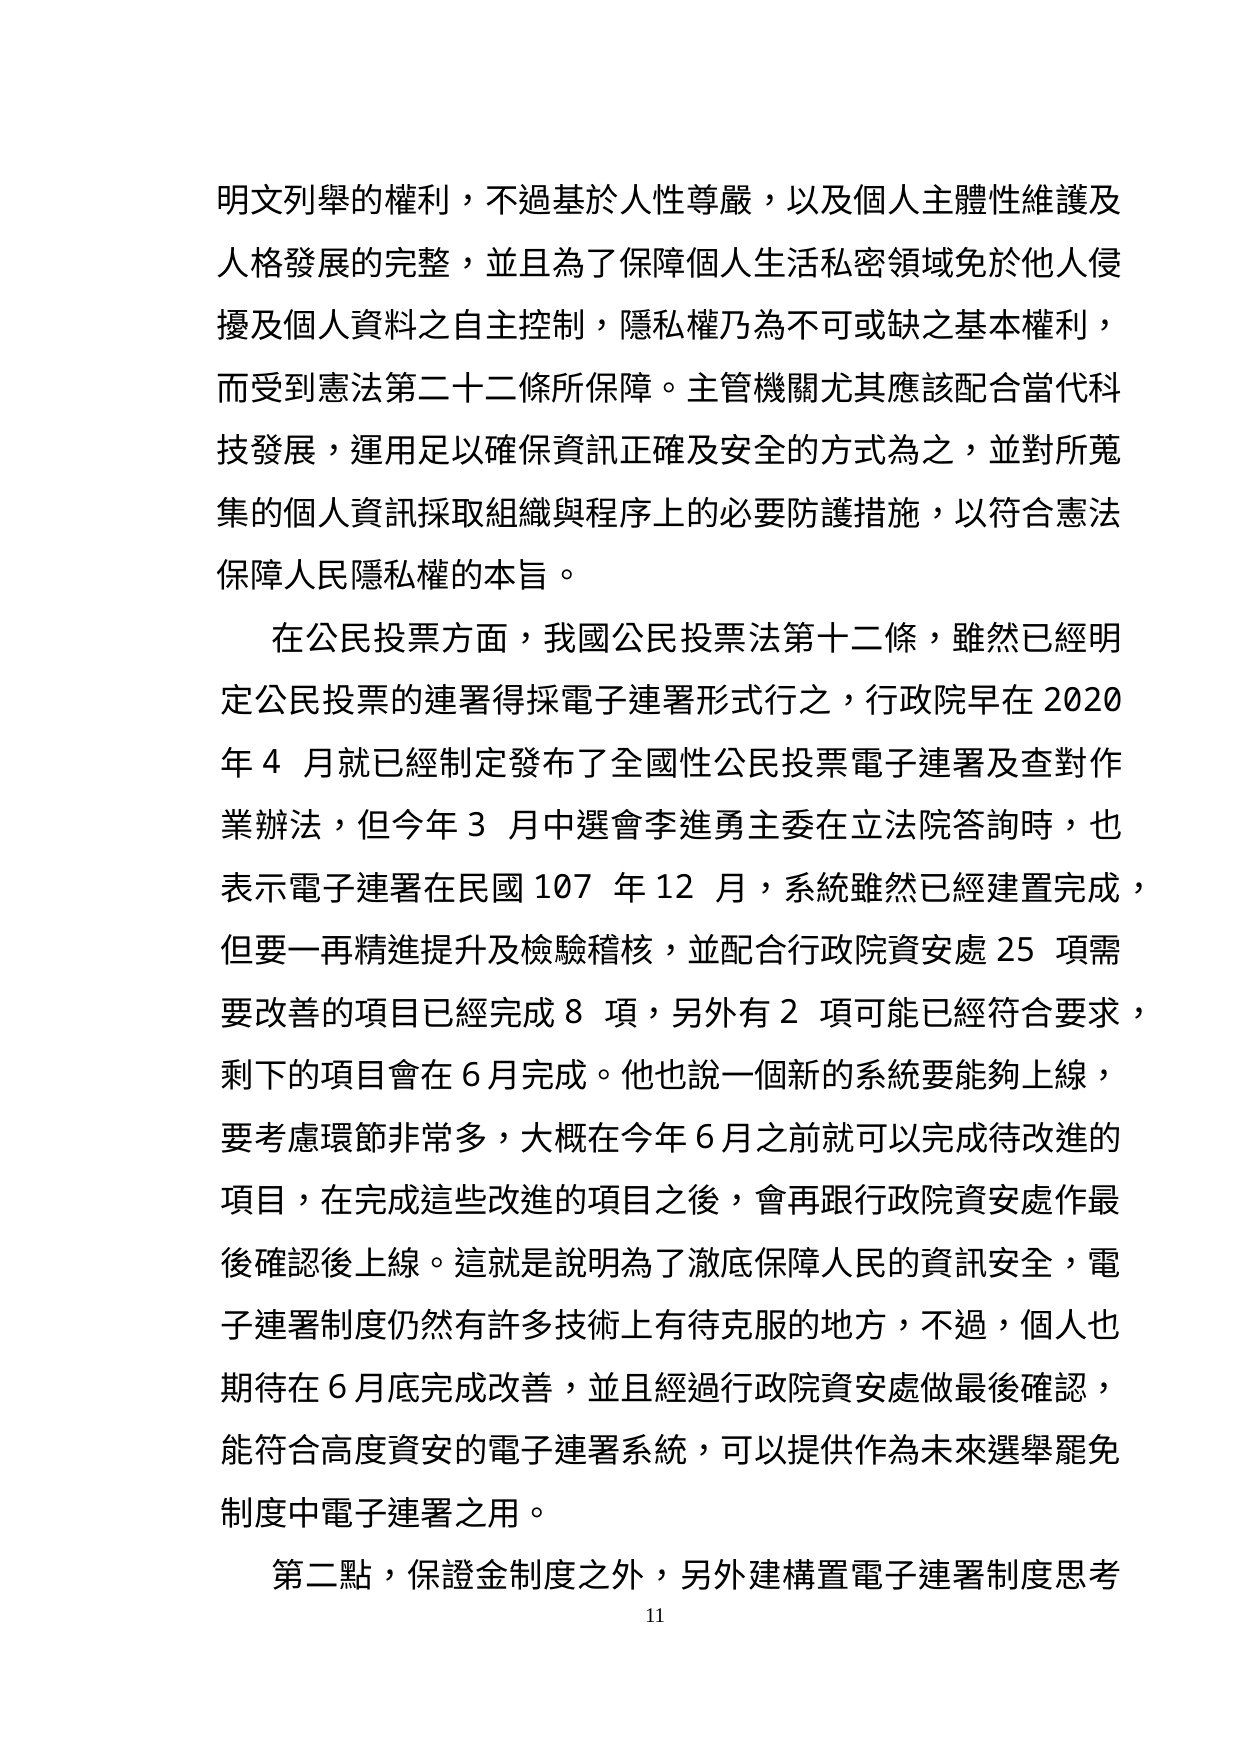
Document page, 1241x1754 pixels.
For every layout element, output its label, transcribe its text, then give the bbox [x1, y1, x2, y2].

text 在公民投票方面，我國公民投票法第十二條，雖然已經明定公民投票的連署得採電子連署形式行之，行政院早在2020 年4 月就已經制定發布了全國性公民投票電子連署及查對作業辦法，但今年3 月中選會李進勇主委在立法院答詢時，也表示電子連署在民國107 年12 月，系統雖然已經建置完成，但要一再精進提升及檢驗稽核，並配合行政院資安處25 項需要改善的項目已經完成8 項，另外有2 項可能已經符合要求，剩下的項目會在6月完成。他也說一個新的系統要能夠上線，要考慮環節非常多，大概在今年6月之前就可以完成待改進的項目，在完成這些改進的項目之後，會再跟行政院資安處作最後確認後上線。這就是說明為了澈底保障人民的資訊安全，電子連署制度仍然有許多技術上有待克服的地方，不過，個人也期待在6月底完成改善，並且經過行政院資安處做最後確認，能符合高度資安的電子連署系統，可以提供作為未來選舉罷免制度中電子連署之用。 [187, 594, 1122, 1531]
text 第二點，保證金制度之外，另外建構置電子連署制度思考的問題為，電子制度如何發揮所謂避免浮濫參選與避免有心人士藉由選舉干擾選務執行及影響選情的功能？現在保證金制度雖然有諸多措施，但至少對於得票數沒有達到法定門檻，而有浮濫參選、干擾選務、影響選情的惡意參選人是有處罰的機制，也就是他的保證金會被沒入，因而或許多少仍然有嚇阻效果，但反觀藉由電子連署而順利參選的候選人，無論他的得票數如何低，現行法與修法草案中並沒有處罰機制，這樣的一個電子連署制度恐怕較保證金制度更沒有抑制浮濫參選、干擾選務、影響選情的效果。觀諸目前提案草案並沒有明定電子連署人數的門檻，修正條文草案第三十二條第二項規定，電子連署人數是由選舉委員會先期公告，採取與保證金數額同樣是由選委會先期公告的立法形式。不過我個人認為適當電子連署人數推舉門檻要求，乃是建構電子連署制度的重要條件，畢竟過低的電子連署門檻無從抑制浮濫參選、干擾選務、影響選情的效果，更何況連署人未必就是後續選舉投票支持者，個人認為電子連署推舉門檻或許可以仿效公民投票法就連署人數明定比例門檻，例如仿效公投法第十二條第一項明定，連署人數應達到連署時最近一次同一選舉選舉人總數1.5%以上這樣類似的立法形式，而不是全然授權行政機關選委會裁量決定，以上是我個人粗淺的看法。 [187, 1531, 1122, 1594]
text 不過個人也想對今天公聽會的主題，也就是電子連署推舉制度提出如下淺見，採用電子連署推舉制作為取得公職人員參選資格的條件，固然是有助於排除經濟弱勢者參選的障礙，然而在思考應不應該採取所謂電子連署推舉制的時候，仍然要注意以下兩點，第一點也是最為重要的，連署人的個資、隱私及政治支持立場是不是絕無外洩可能？憲法第一百二十九條明定選舉採無記名原則，理由是保障人民的選舉投票決定不會被他人所知悉，以使人民在最沒有顧忌情況下，自由行使他的投票權。連署行為雖然不是投票行為，但是國家公權力機關如果沒有辦法確保連署人的個資不外洩，或者無法運用可使用的科技工具，以防駭客竊取窺知連署人的個資，如果在這種情況之下，就貿然採用電子連署制度，確實會使連署人受憲法保障隱私權有受廣泛的侵害之虞，以及使連署人的政治支持立場為他人所窺知，而有使他受政治報復的疑慮，而且國家如果在未能確保連署人個資不外洩的情況下，即貿然實施電子連署制度，它對人民隱私傷害的風險可能更勝於紙本簽署的推舉制度。大法官釋字第603號解釋文的大意就有指出，維護人性尊嚴跟尊重人格自由發展是自由民主憲政秩序的核心價值。隱私權雖然不是憲法所明文列舉的權利，不過基於人性尊嚴，以及個人主體性維護及人格發展的完整，並且為了保障個人生活私密領域免於他人侵擾及個人資料之自主控制，隱私權乃為不可或缺之基本權利，而受到憲法第二十二條所保障。主管機關尤其應該配合當代科技發展，運用足以確保資訊正確及安全的方式為之，並對所蒐集的個人資訊採取組織與程序上的必要防護措施，以符合憲法保障人民隱私權的本旨。 [216, 156, 1122, 594]
